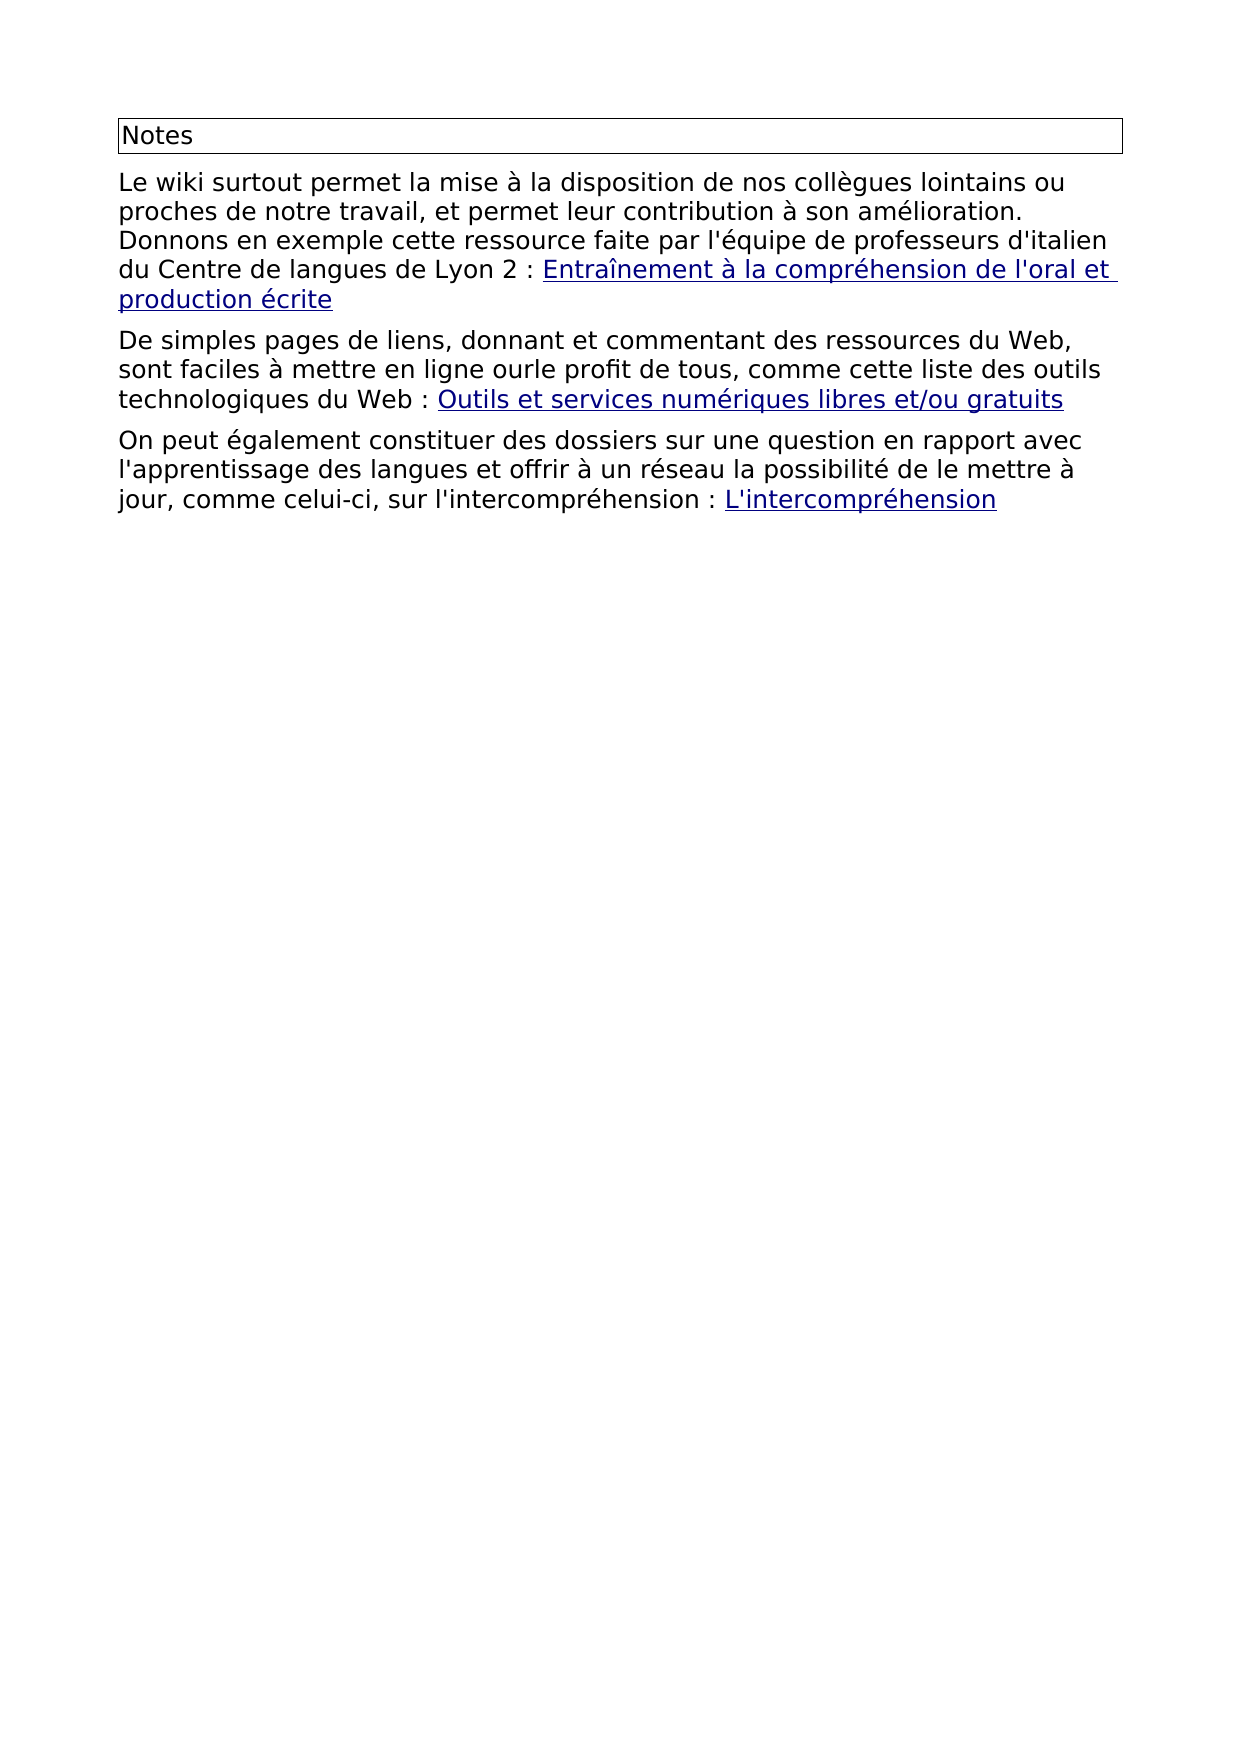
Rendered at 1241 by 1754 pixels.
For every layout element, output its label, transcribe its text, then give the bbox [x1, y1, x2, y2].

text De simples pages de liens, donnant et commentant des ressources du Web, sont faciles à mettre en ligne ourle profit de tous, comme cette liste des outils technologiques du Web : Outils et services numériques libres et/ou gratuits [118, 326, 1122, 414]
text Le wiki surtout permet la mise à la disposition de nos collègues lointains ou proches de notre travail, et permet leur contribution à son amélioration. Donnons en exemple cette ressource faite par l'équipe de professeurs d'italien du Centre de langues de Lyon 2 : Entraînement à la compréhension de l'oral et production écrite [118, 168, 1122, 314]
text On peut également constituer des dossiers sur une question en rapport avec l'apprentissage des langues et offrir à un réseau la possibilité de le mettre à jour, comme celui-ci, sur l'intercompréhension : L'intercompréhension [118, 426, 1122, 514]
table_header Notes [119, 119, 1122, 153]
